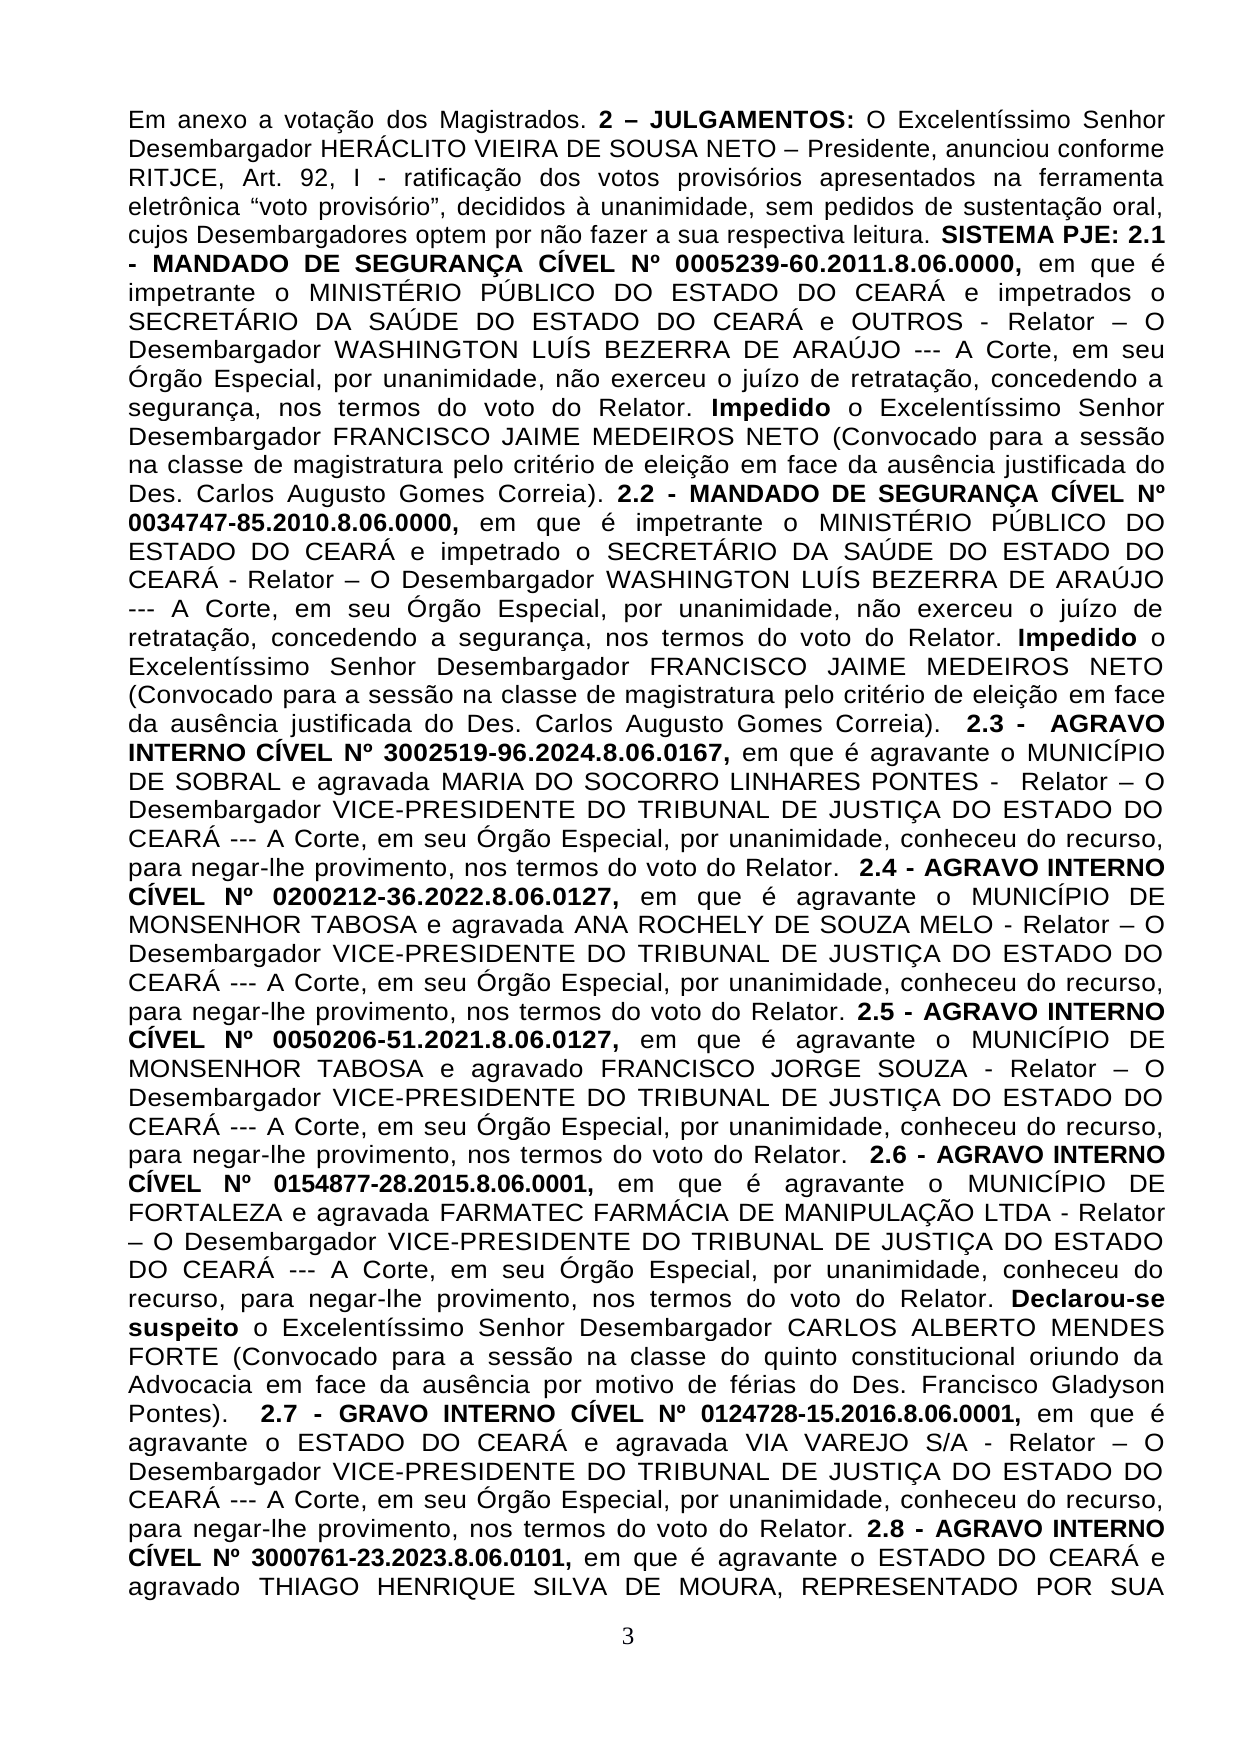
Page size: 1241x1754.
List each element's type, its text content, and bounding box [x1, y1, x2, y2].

text Em anexo a votação dos Magistrados. 2 – JULGAMENTOS: O Excelentíssimo Senhor Desembargador HERÁCLITO VIEIRA DE SOUSA NETO – Presidente, anunciou conforme RITJCE, Art. 92, I - ratificação dos votos provisórios apresentados na ferramenta eletrônica “voto provisório”, decididos à unanimidade, sem pedidos de sustentação oral, cujos Desembargadores optem por não fazer a sua respectiva leitura. SISTEMA PJE: 2.1 - MANDADO DE SEGURANÇA CÍVEL Nº 0005239-60.2011.8.06.0000, em que é impetrante o MINISTÉRIO PÚBLICO DO ESTADO DO CEARÁ e impetrados o SECRETÁRIO DA SAÚDE DO ESTADO DO CEARÁ e OUTROS - Relator – O Desembargador WASHINGTON LUÍS BEZERRA DE ARAÚJO --- A Corte, em seu Órgão Especial, por unanimidade, não exerceu o juízo de retratação, concedendo a segurança, nos termos do voto do Relator. Impedido o Excelentíssimo Senhor Desembargador FRANCISCO JAIME MEDEIROS NETO (Convocado para a sessão na classe de magistratura pelo critério de eleição em face da ausência justificada do Des. Carlos Augusto Gomes Correia). 2.2 - MANDADO DE SEGURANÇA CÍVEL Nº 0034747-85.2010.8.06.0000, em que é impetrante o MINISTÉRIO PÚBLICO DO ESTADO DO CEARÁ e impetrado o SECRETÁRIO DA SAÚDE DO ESTADO DO CEARÁ - Relator – O Desembargador WASHINGTON LUÍS BEZERRA DE ARAÚJO --- A Corte, em seu Órgão Especial, por unanimidade, não exerceu o juízo de retratação, concedendo a segurança, nos termos do voto do Relator. Impedido o Excelentíssimo Senhor Desembargador FRANCISCO JAIME MEDEIROS NETO (Convocado para a sessão na classe de magistratura pelo critério de eleição em face da ausência justificada do Des. Carlos Augusto Gomes Correia). 2.3 - AGRAVO INTERNO CÍVEL Nº 3002519-96.2024.8.06.0167, em que é agravante o MUNICÍPIO DE SOBRAL e agravada MARIA DO SOCORRO LINHARES PONTES - Relator – O Desembargador VICE-PRESIDENTE DO TRIBUNAL DE JUSTIÇA DO ESTADO DO CEARÁ --- A Corte, em seu Órgão Especial, por unanimidade, conheceu do recurso, para negar-lhe provimento, nos termos do voto do Relator. 2.4 - AGRAVO INTERNO CÍVEL Nº 0200212-36.2022.8.06.0127, em que é agravante o MUNICÍPIO DE MONSENHOR TABOSA e agravada ANA ROCHELY DE SOUZA MELO - Relator – O Desembargador VICE-PRESIDENTE DO TRIBUNAL DE JUSTIÇA DO ESTADO DO CEARÁ --- A Corte, em seu Órgão Especial, por unanimidade, conheceu do recurso, para negar-lhe provimento, nos termos do voto do Relator. 2.5 - AGRAVO INTERNO CÍVEL Nº 0050206-51.2021.8.06.0127, em que é agravante o MUNICÍPIO DE MONSENHOR TABOSA e agravado FRANCISCO JORGE SOUZA - Relator – O Desembargador VICE-PRESIDENTE DO TRIBUNAL DE JUSTIÇA DO ESTADO DO CEARÁ --- A Corte, em seu Órgão Especial, por unanimidade, conheceu do recurso, para negar-lhe provimento, nos termos do voto do Relator. 2.6 - AGRAVO INTERNO CÍVEL Nº 0154877-28.2015.8.06.0001, em que é agravante o MUNICÍPIO DE FORTALEZA e agravada FARMATEC FARMÁCIA DE MANIPULAÇÃO LTDA - Relator – O Desembargador VICE-PRESIDENTE DO TRIBUNAL DE JUSTIÇA DO ESTADO DO CEARÁ --- A Corte, em seu Órgão Especial, por unanimidade, conheceu do recurso, para negar-lhe provimento, nos termos do voto do Relator. Declarou-se suspeito o Excelentíssimo Senhor Desembargador CARLOS ALBERTO MENDES FORTE (Convocado para a sessão na classe do quinto constitucional oriundo da Advocacia em face da ausência por motivo de férias do Des. Francisco Gladyson Pontes). 2.7 - GRAVO INTERNO CÍVEL Nº 0124728-15.2016.8.06.0001, em que é agravante o ESTADO DO CEARÁ e agravada VIA VAREJO S/A - Relator – O Desembargador VICE-PRESIDENTE DO TRIBUNAL DE JUSTIÇA DO ESTADO DO CEARÁ --- A Corte, em seu Órgão Especial, por unanimidade, conheceu do recurso, para negar-lhe provimento, nos termos do voto do Relator. 2.8 - AGRAVO INTERNO CÍVEL Nº 3000761-23.2023.8.06.0101, em que é agravante o ESTADO DO CEARÁ e agravado THIAGO HENRIQUE SILVA DE MOURA, REPRESENTADO POR SUA [128, 105, 1165, 1600]
